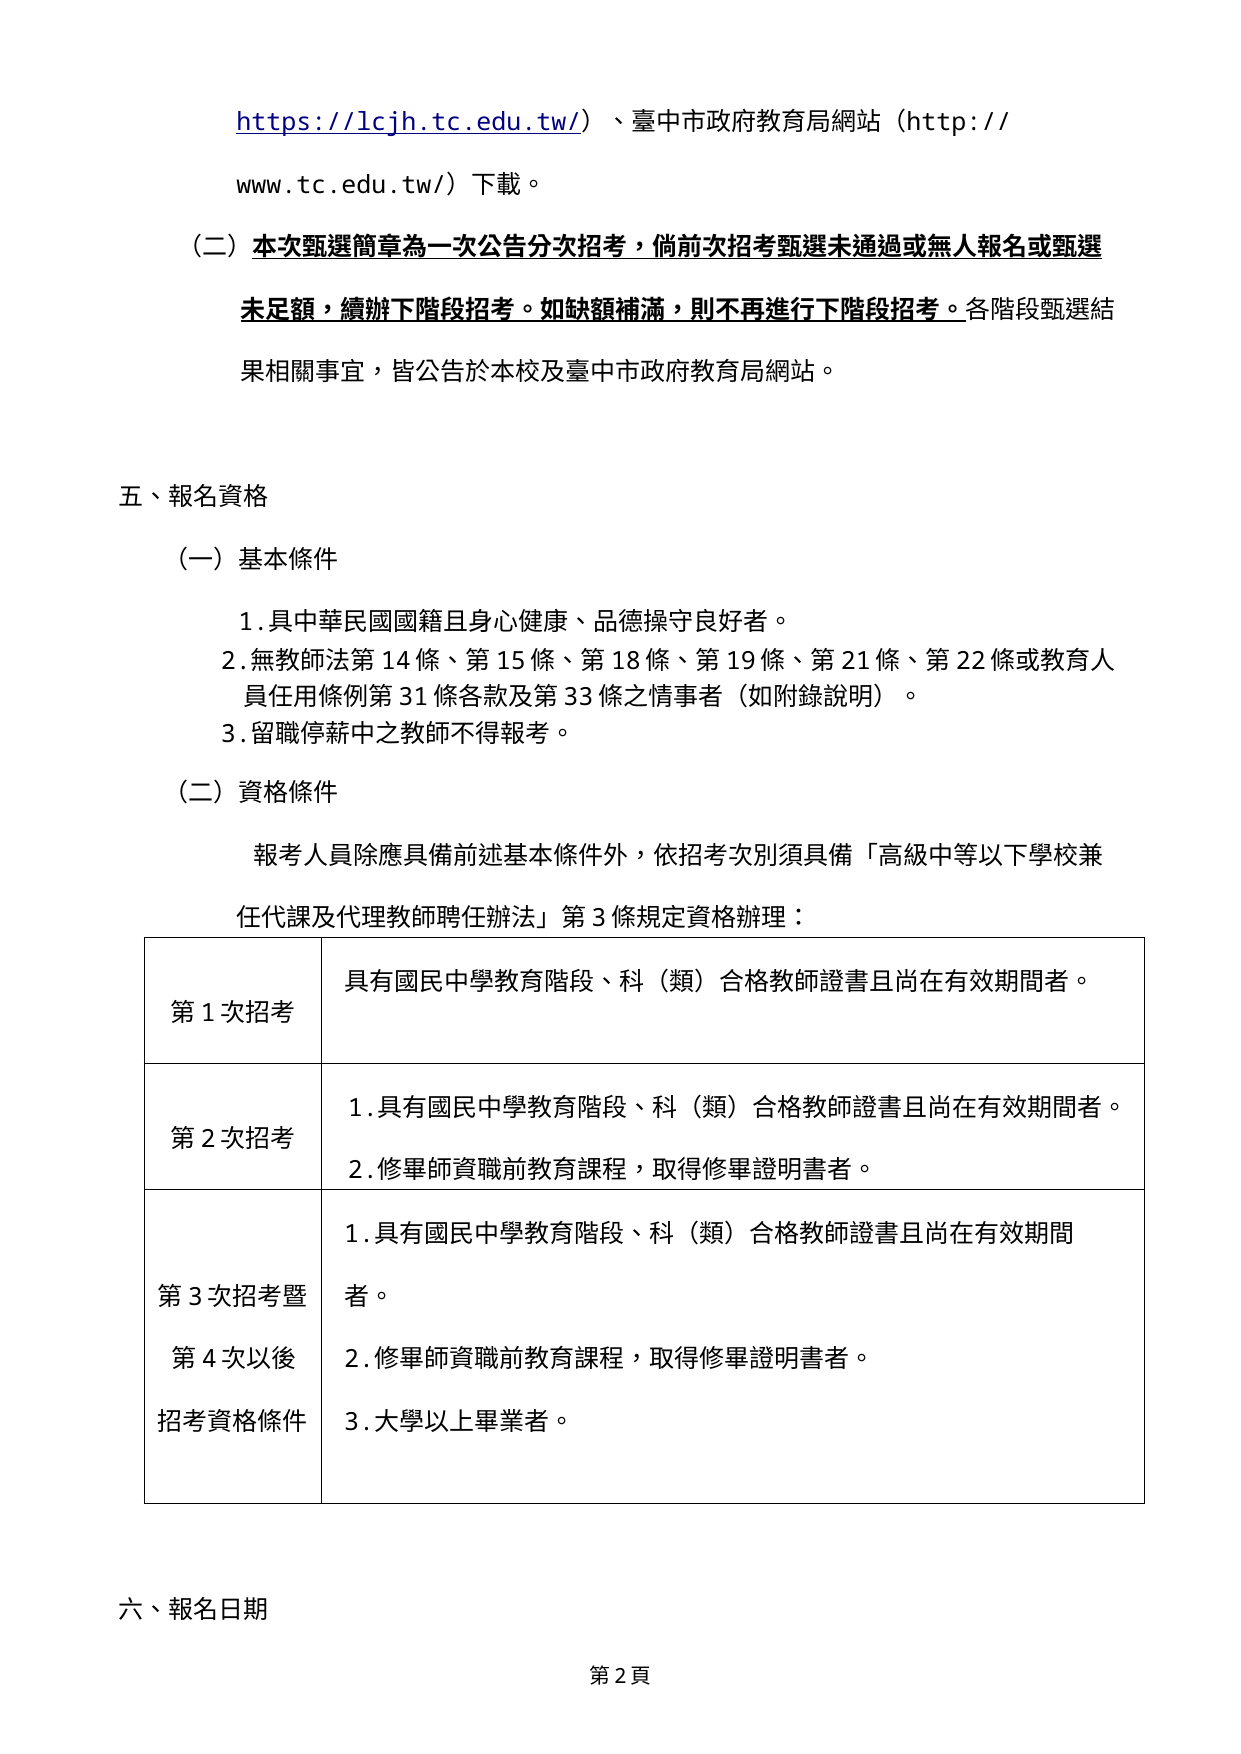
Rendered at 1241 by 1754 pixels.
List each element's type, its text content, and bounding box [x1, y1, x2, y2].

text （二）本次甄選簡章為一次公告分次招考，倘前次招考甄選未通過或無人報名或甄選未足額，續辦下階段招考。如缺額補滿，則不再進行下階段招考。各階段甄選結果相關事宜，皆公告於本校及臺中市政府教育局網站。 [117, 203, 1122, 391]
text 六、報名日期 [118, 1566, 1122, 1628]
text 2.無教師法第14條、第15條、第18條、第19條、第21條、第22條或教育人員任用條例第31條各款及第33條之情事者（如附錄說明）。 [206, 641, 1122, 713]
text 五、報名資格 [118, 453, 1122, 516]
text 3.留職停薪中之教師不得報考。 [206, 713, 1122, 749]
table_cell [322, 1190, 1144, 1502]
table_header 具有國民中學教育階段、科（類）合格教師證書且尚在有效期間者。 [333, 938, 1105, 1000]
table_header 1.具有國民中學教育階段、科（類）合格教師證書且尚在有效期間者。 2.修畢師資職前教育課程，取得修畢證明書者。 3.大學以上畢業者。 [333, 1190, 1130, 1440]
text 報考人員除應具備前述基本條件外，依招考次別須具備「高級中等以下學校兼任代課及代理教師聘任辦法」第3條規定資格辦理： [118, 812, 1122, 937]
table_cell 1.具有國民中學教育階段、科（類）合格教師證書且尚在有效期間者。 2.修畢師資職前教育課程，取得修畢證明書者。 [322, 1064, 1144, 1189]
text https://lcjh.tc.edu.tw/）、臺中市政府教育局網站（http://www.tc.edu.tw/）下載。 [118, 78, 1122, 203]
text 1.具中華民國國籍且身心健康、品德操守良好者。 [118, 578, 1122, 641]
table_cell 第2次招考 [145, 1064, 321, 1189]
text （一）基本條件 [118, 516, 1122, 578]
table_cell 第3次招考暨第4次以後 招考資格條件 [145, 1190, 321, 1502]
text （二）資格條件 [118, 749, 1122, 812]
table_header [322, 938, 1144, 1063]
table_header 第1次招考 [145, 938, 321, 1063]
